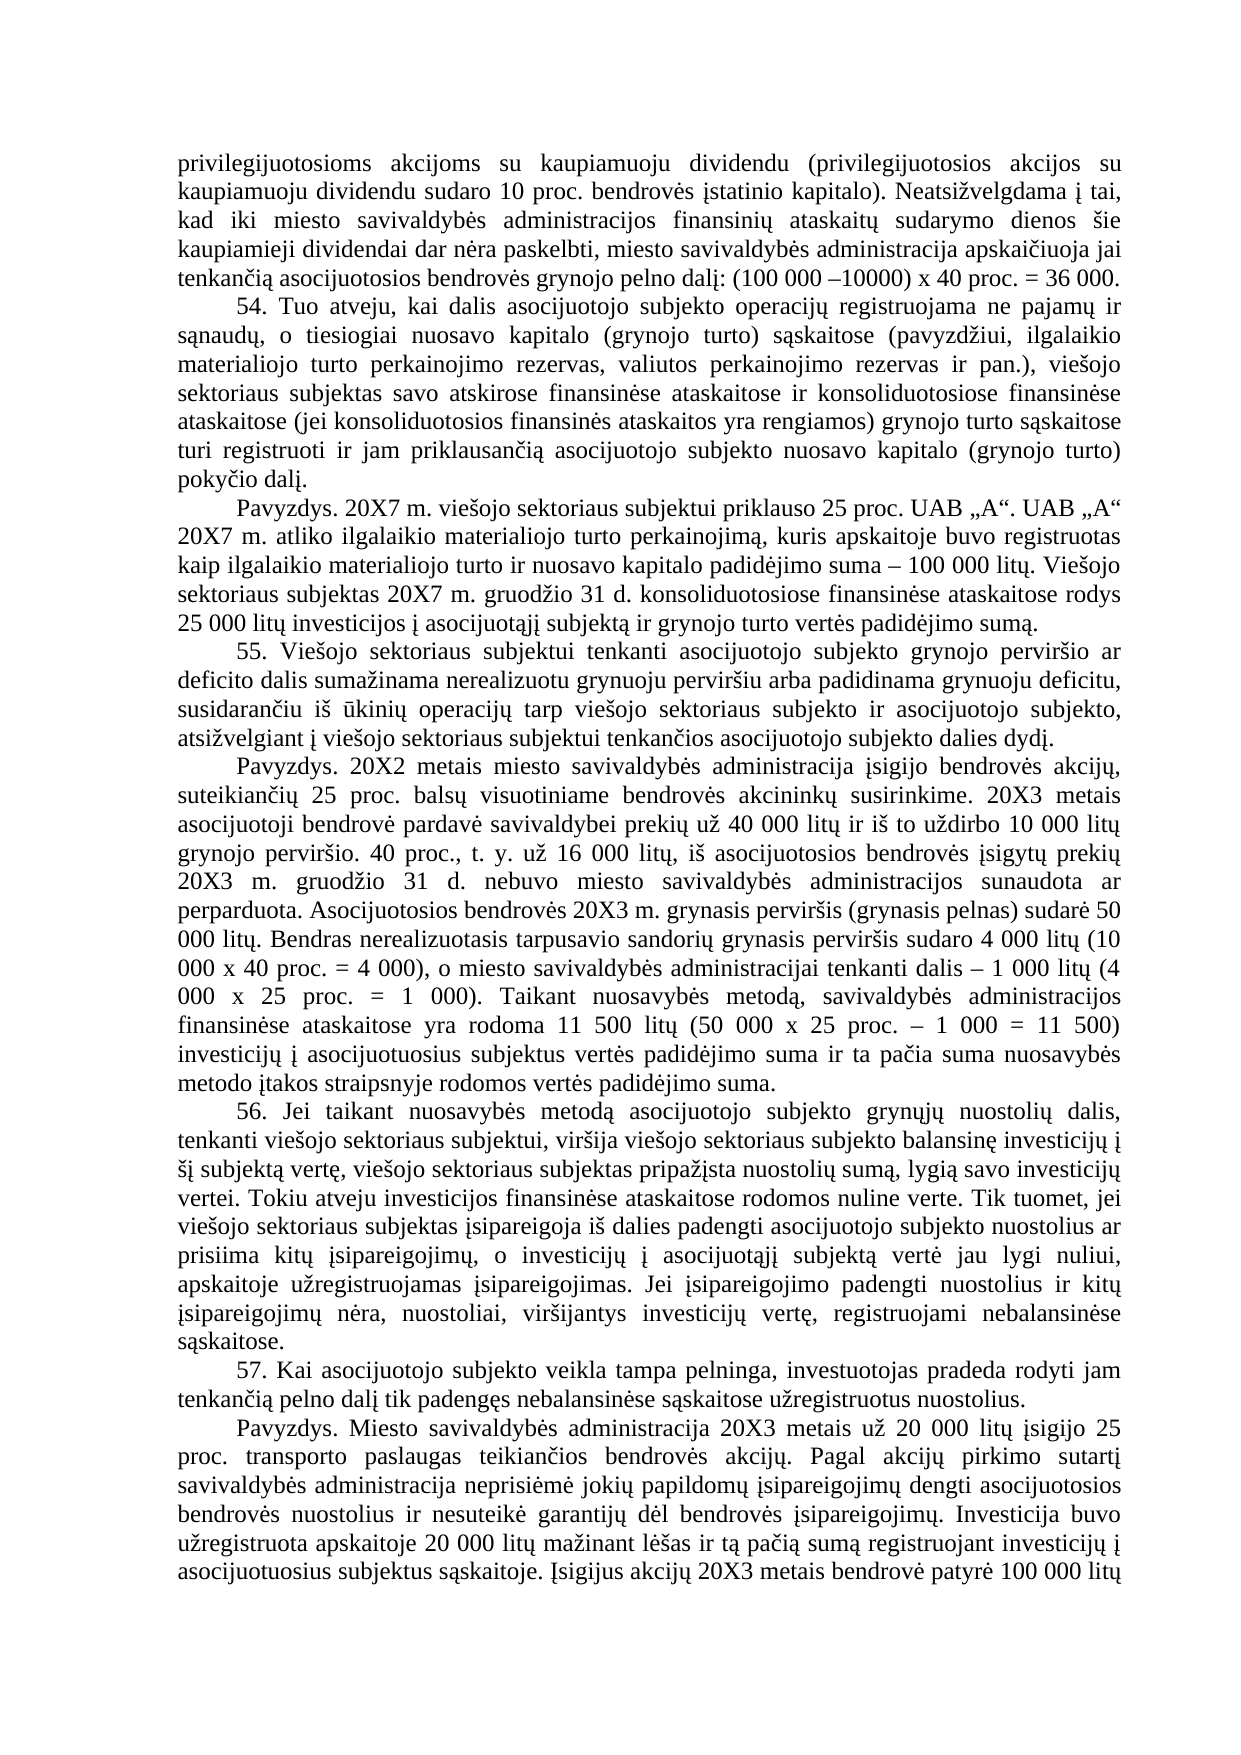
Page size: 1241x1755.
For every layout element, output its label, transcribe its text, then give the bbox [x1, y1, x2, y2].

text 54. Tuo atveju, kai dalis asocijuotojo subjekto operacijų registruojama ne pajamų ir sąnaudų, o tiesiogiai nuosavo kapitalo (grynojo turto) sąskaitose (pavyzdžiui, ilgalaikio materialiojo turto perkainojimo rezervas, valiutos perkainojimo rezervas ir pan.), viešojo sektoriaus subjektas savo atskirose finansinėse ataskaitose ir konsoliduotosiose finansinėse ataskaitose (jei konsoliduotosios finansinės ataskaitos yra rengiamos) grynojo turto sąskaitose turi registruoti ir jam priklausančią asocijuotojo subjekto nuosavo kapitalo (grynojo turto) pokyčio dalį. [177, 291, 1122, 493]
text 56. Jei taikant nuosavybės metodą asocijuotojo subjekto grynųjų nuostolių dalis, tenkanti viešojo sektoriaus subjektui, viršija viešojo sektoriaus subjekto balansinę investicijų į šį subjektą vertę, viešojo sektoriaus subjektas pripažįsta nuostolių sumą, lygią savo investicijų vertei. Tokiu atveju investicijos finansinėse ataskaitose rodomos nuline verte. Tik tuomet, jei viešojo sektoriaus subjektas įsipareigoja iš dalies padengti asocijuotojo subjekto nuostolius ar prisiima kitų įsipareigojimų, o investicijų į asocijuotąjį subjektą vertė jau lygi nuliui, apskaitoje užregistruojamas įsipareigojimas. Jei įsipareigojimo padengti nuostolius ir kitų įsipareigojimų nėra, nuostoliai, viršijantys investicijų vertę, registruojami nebalansinėse sąskaitose. [177, 1096, 1122, 1355]
text Pavyzdys. 20X7 m. viešojo sektoriaus subjektui priklauso 25 proc. UAB „A“. UAB „A“ 20X7 m. atliko ilgalaikio materialiojo turto perkainojimą, kuris apskaitoje buvo registruotas kaip ilgalaikio materialiojo turto ir nuosavo kapitalo padidėjimo suma – 100 000 litų. Viešojo sektoriaus subjektas 20X7 m. gruodžio 31 d. konsoliduotosiose finansinėse ataskaitose rodys 25 000 litų investicijos į asocijuotąjį subjektą ir grynojo turto vertės padidėjimo sumą. [177, 493, 1122, 636]
text privilegijuotosioms akcijoms su kaupiamuoju dividendu (privilegijuotosios akcijos su kaupiamuoju dividendu sudaro 10 proc. bendrovės įstatinio kapitalo). Neatsižvelgdama į tai, kad iki miesto savivaldybės administracijos finansinių ataskaitų sudarymo dienos šie kaupiamieji dividendai dar nėra paskelbti, miesto savivaldybės administracija apskaičiuoja jai tenkančią asocijuotosios bendrovės grynojo pelno dalį: (100 000 –10000) x 40 proc. = 36 000. [177, 148, 1122, 291]
text 57. Kai asocijuotojo subjekto veikla tampa pelninga, investuotojas pradeda rodyti jam tenkančią pelno dalį tik padengęs nebalansinėse sąskaitose užregistruotus nuostolius. [177, 1355, 1122, 1413]
text 55. Viešojo sektoriaus subjektui tenkanti asocijuotojo subjekto grynojo perviršio ar deficito dalis sumažinama nerealizuotu grynuoju perviršiu arba padidinama grynuoju deficitu, susidarančiu iš ūkinių operacijų tarp viešojo sektoriaus subjekto ir asocijuotojo subjekto, atsižvelgiant į viešojo sektoriaus subjektui tenkančios asocijuotojo subjekto dalies dydį. [177, 636, 1122, 751]
text Pavyzdys. Miesto savivaldybės administracija 20X3 metais už 20 000 litų įsigijo 25 proc. transporto paslaugas teikiančios bendrovės akcijų. Pagal akcijų pirkimo sutartį savivaldybės administracija neprisiėmė jokių papildomų įsipareigojimų dengti asocijuotosios bendrovės nuostolius ir nesuteikė garantijų dėl bendrovės įsipareigojimų. Investicija buvo užregistruota apskaitoje 20 000 litų mažinant lėšas ir tą pačią sumą registruojant investicijų į asocijuotuosius subjektus sąskaitoje. Įsigijus akcijų 20X3 metais bendrovė patyrė 100 000 litų [177, 1413, 1122, 1585]
text Pavyzdys. 20X2 metais miesto savivaldybės administracija įsigijo bendrovės akcijų, suteikiančių 25 proc. balsų visuotiniame bendrovės akcininkų susirinkime. 20X3 metais asocijuotoji bendrovė pardavė savivaldybei prekių už 40 000 litų ir iš to uždirbo 10 000 litų grynojo perviršio. 40 proc., t. y. už 16 000 litų, iš asocijuotosios bendrovės įsigytų prekių 20X3 m. gruodžio 31 d. nebuvo miesto savivaldybės administracijos sunaudota ar perparduota. Asocijuotosios bendrovės 20X3 m. grynasis perviršis (grynasis pelnas) sudarė 50 000 litų. Bendras nerealizuotasis tarpusavio sandorių grynasis perviršis sudaro 4 000 litų (10 000 x 40 proc. = 4 000), o miesto savivaldybės administracijai tenkanti dalis – 1 000 litų (4 000 x 25 proc. = 1 000). Taikant nuosavybės metodą, savivaldybės administracijos finansinėse ataskaitose yra rodoma 11 500 litų (50 000 x 25 proc. – 1 000 = 11 500) investicijų į asocijuotuosius subjektus vertės padidėjimo suma ir ta pačia suma nuosavybės metodo įtakos straipsnyje rodomos vertės padidėjimo suma. [177, 751, 1122, 1096]
